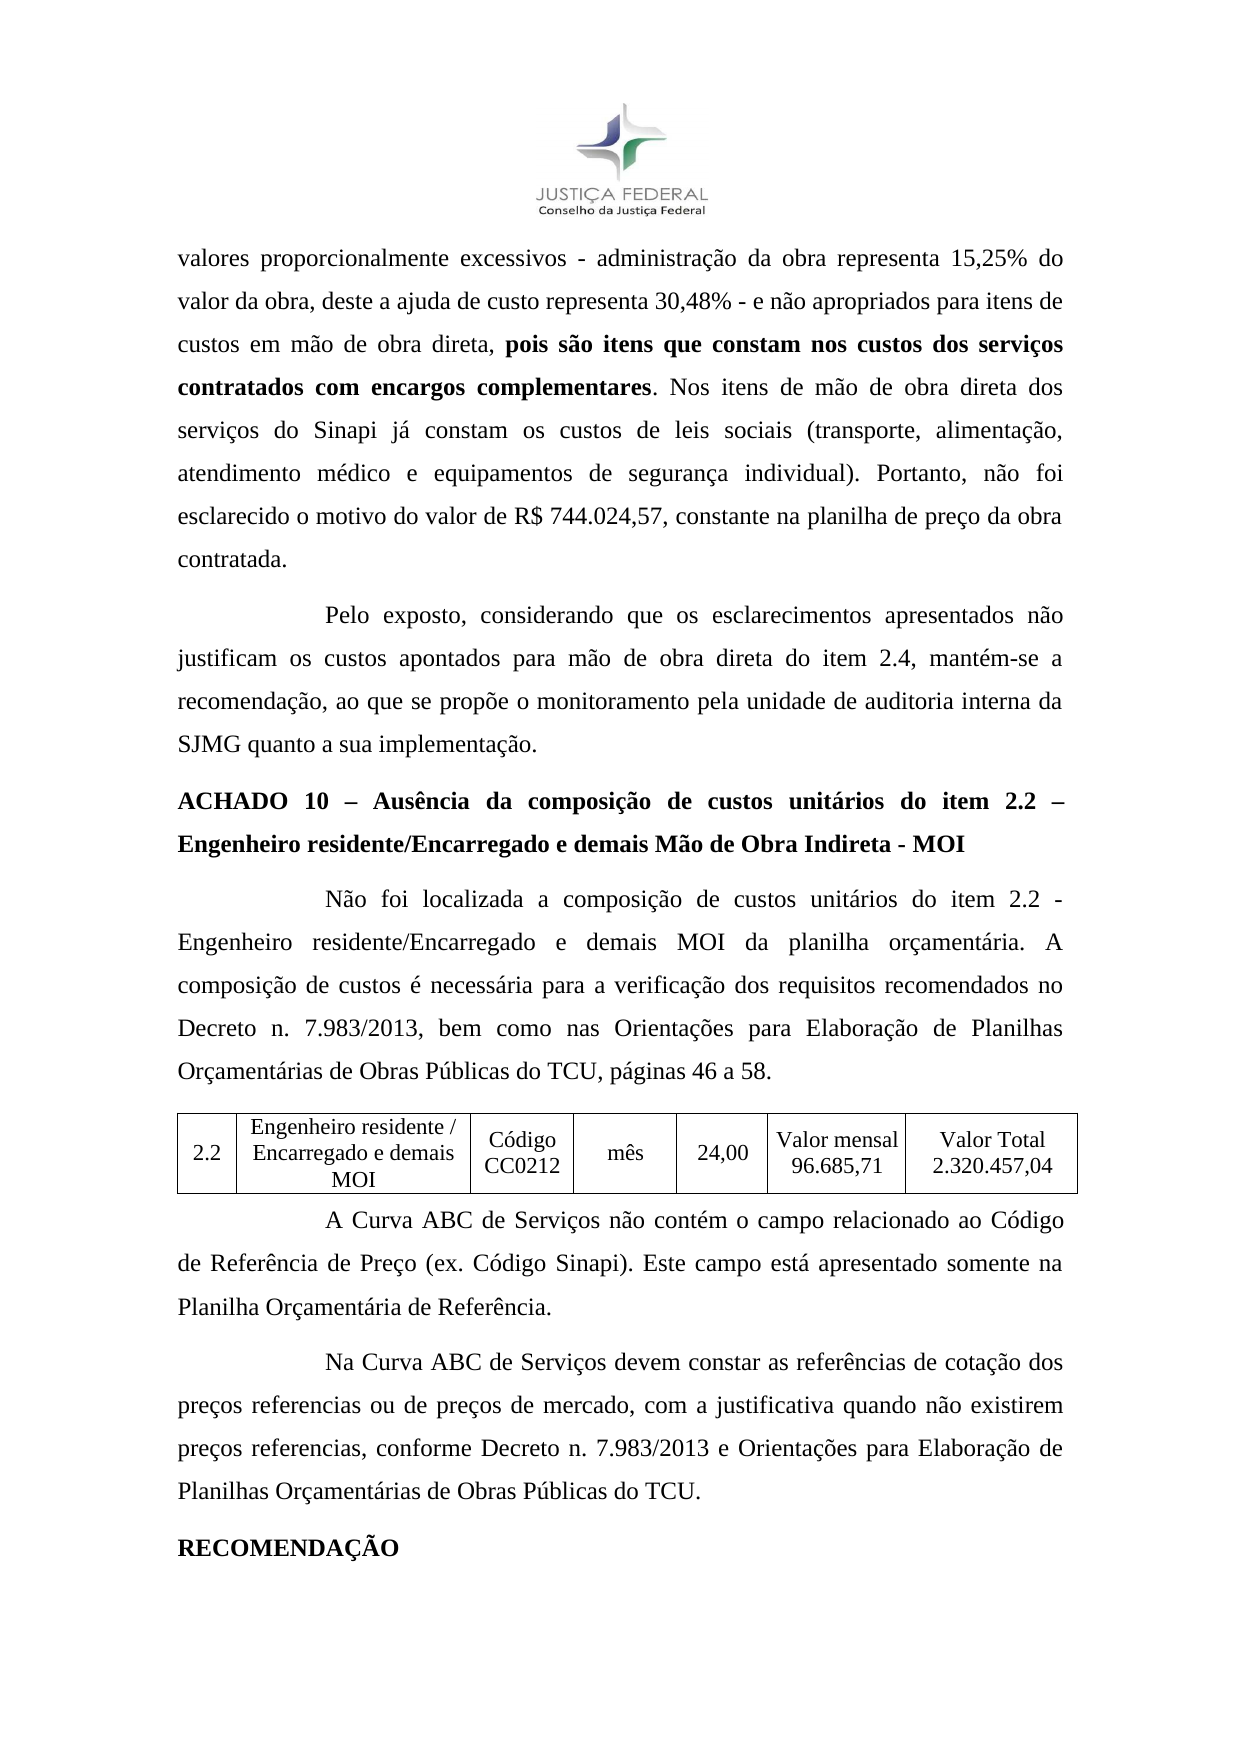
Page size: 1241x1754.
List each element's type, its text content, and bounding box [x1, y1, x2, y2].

table_header 24,00 [677, 1114, 767, 1192]
table_header Código CC0212 [471, 1114, 573, 1192]
table_header 2.2 [178, 1114, 236, 1192]
table_header Engenheiro residente / Encarregado e demais MOI [237, 1114, 470, 1192]
subtitle RECOMENDAÇÃO [177, 1533, 1167, 1561]
text valores proporcionalmente excessivos - administração da obra representa 15,25% do valor da obra, deste a ajuda de custo representa 30,48% - e não apropriados para itens de custos em mão de obra direta, pois são itens que constam nos custos dos serviços contratados com encargos complementares. Nos itens de mão de obra direta dos serviços do Sinapi já constam os custos de leis sociais (transporte, alimentação, atendimento médico e equipamentos de segurança individual). Portanto, não foi esclarecido o motivo do valor de R$ 744.024,57, constante na planilha de preço da obra contratada. [177, 243, 1064, 573]
table_header Valor mensal 96.685,71 [768, 1114, 905, 1192]
text A Curva ABC de Serviços não contém o campo relacionado ao Código de Referência de Preço (ex. Código Sinapi). Este campo está apresentado somente na Planilha Orçamentária de Referência. [177, 1205, 1064, 1320]
table_header Valor Total 2.320.457,04 [906, 1114, 1077, 1192]
subtitle ACHADO 10 – Ausência da composição de custos unitários do item 2.2 – Engenheiro residente/Encarregado e demais Mão de Obra Indireta - MOI [177, 786, 1064, 858]
text Pelo exposto, considerando que os esclarecimentos apresentados não justificam os custos apontados para mão de obra direta do item 2.4, mantém-se a recomendação, ao que se propõe o monitoramento pela unidade de auditoria interna da SJMG quanto a sua implementação. [177, 600, 1064, 758]
text Na Curva ABC de Serviços devem constar as referências de cotação dos preços referencias ou de preços de mercado, com a justificativa quando não existirem preços referencias, conforme Decreto n. 7.983/2013 e Orientações para Elaboração de Planilhas Orçamentárias de Obras Públicas do TCU. [177, 1347, 1064, 1505]
picture [535, 103, 709, 217]
table_header mês [574, 1114, 676, 1192]
text Não foi localizada a composição de custos unitários do item 2.2 - Engenheiro residente/Encarregado e demais MOI da planilha orçamentária. A composição de custos é necessária para a verificação dos requisitos recomendados no Decreto n. 7.983/2013, bem como nas Orientações para Elaboração de Planilhas Orçamentárias de Obras Públicas do TCU, páginas 46 a 58. [177, 884, 1064, 1085]
